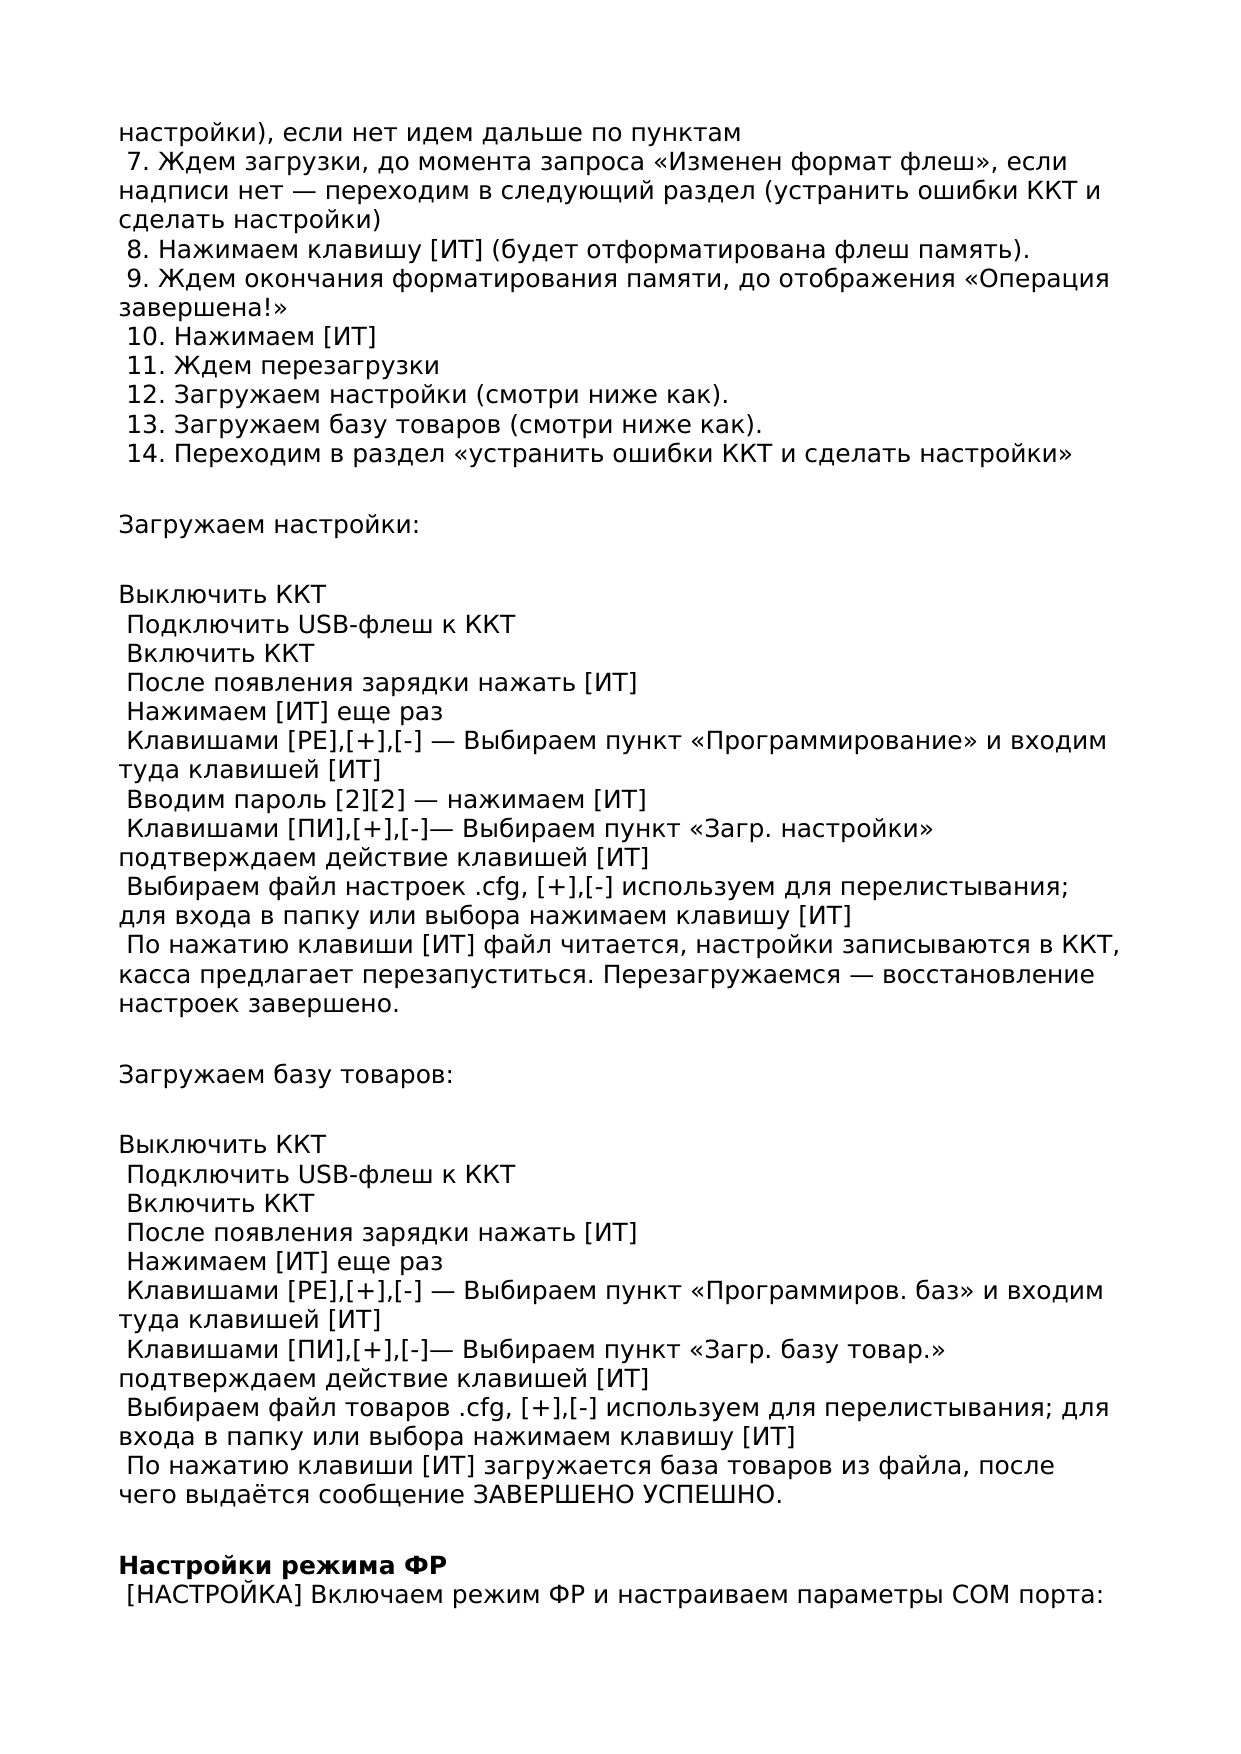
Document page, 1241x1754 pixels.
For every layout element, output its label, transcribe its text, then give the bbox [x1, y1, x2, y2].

text настройки), если нет идем дальше по пунктам 7. Ждем загрузки, до момента запроса «Изменен формат флеш», если надписи нет — переходим в следующий раздел (устранить ошибки ККТ и сделать настройки) 8. Нажимаем клавишу [ИТ] (будет отформатирована флеш память). 9. Ждем окончания форматирования памяти, до отображения «Операция завершена!» 10. Нажимаем [ИТ] 11. Ждем перезагрузки 12. Загружаем настройки (смотри ниже как). 13. Загружаем базу товаров (смотри ниже как). 14. Переходим в раздел «устранить ошибки ККТ и сделать настройки» [118, 118, 1122, 497]
text Загружаем настройки: [118, 510, 1122, 568]
text Выключить ККТ Подключить USB-флеш к ККТ Включить ККТ После появления зарядки нажать [ИТ] Нажимаем [ИТ] еще раз Клавишами [РЕ],[+],[-] — Выбираем пункт «Программиров. баз» и входим туда клавишей [ИТ] Клавишами [ПИ],[+],[-]— Выбираем пункт «Загр. базу товар.» подтверждаем действие клавишей [ИТ] Выбираем файл товаров .cfg, [+],[-] используем для перелистывания; для входа в папку или выбора нажимаем клавишу [ИТ] По нажатию клавиши [ИТ] загружается база товаров из файла, после чего выдаётся сообщение ЗАВЕРШЕНО УСПЕШНО. [118, 1131, 1122, 1539]
text Настройки режима ФР [НАСТРОЙКА] Включаем режим ФР и настраиваем параметры COM порта: [118, 1551, 1122, 1610]
text Загружаем базу товаров: [118, 1060, 1122, 1118]
text Выключить ККТ Подключить USB-флеш к ККТ Включить ККТ После появления зарядки нажать [ИТ] Нажимаем [ИТ] еще раз Клавишами [РЕ],[+],[-] — Выбираем пункт «Программирование» и входим туда клавишей [ИТ] Вводим пароль [2][2] — нажимаем [ИТ] Клавишами [ПИ],[+],[-]— Выбираем пункт «Загр. настройки» подтверждаем действие клавишей [ИТ] Выбираем файл настроек .cfg, [+],[-] используем для перелистывания; для входа в папку или выбора нажимаем клавишу [ИТ] По нажатию клавиши [ИТ] файл читается, настройки записываются в ККТ, касса предлагает перезапуститься. Перезагружаемся — восстановление настроек завершено. [118, 581, 1122, 1047]
